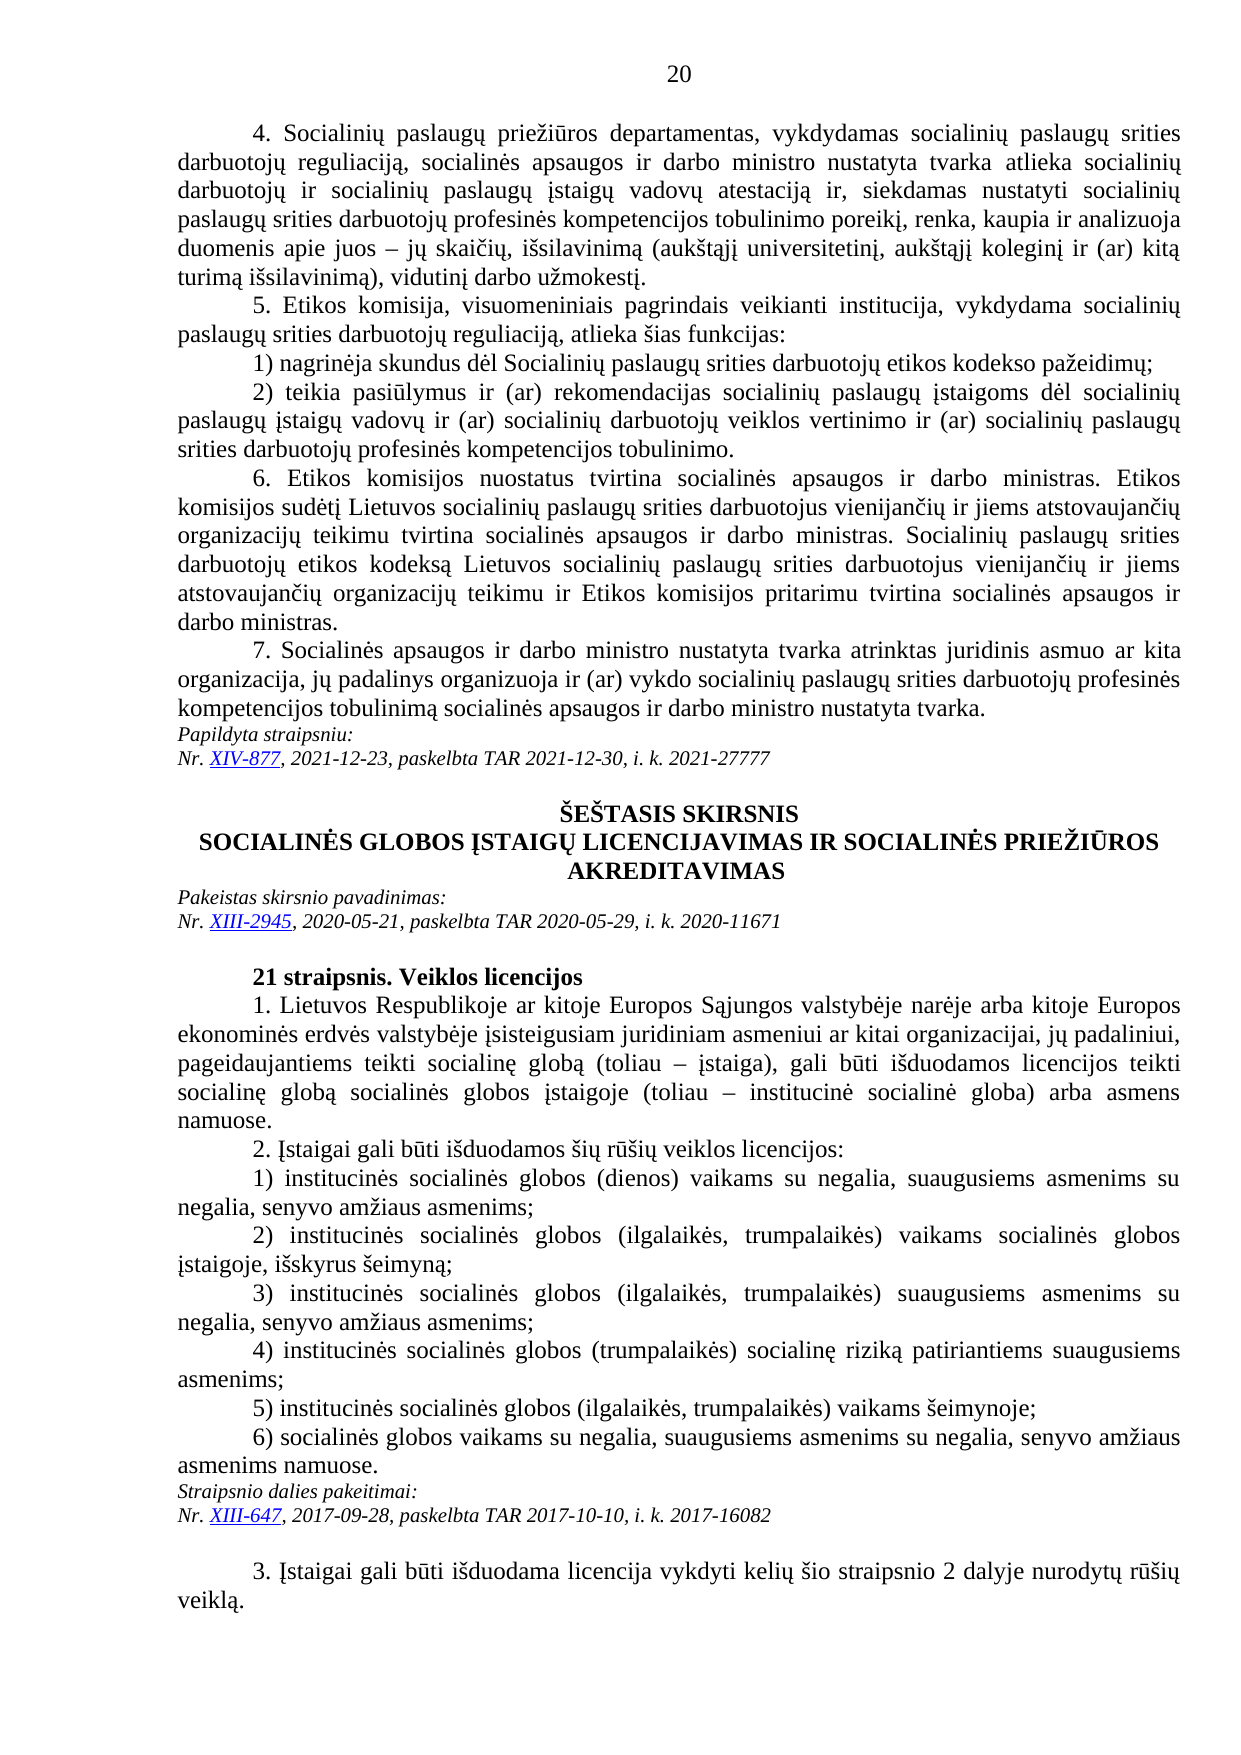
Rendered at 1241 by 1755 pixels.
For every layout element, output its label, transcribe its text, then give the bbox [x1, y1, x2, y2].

text Nr. XIII-2945, 2020-05-21, paskelbta TAR 2020-05-29, i. k. 2020-11671 [177, 909, 1181, 933]
text 1. Lietuvos Respublikoje ar kitoje Europos Sąjungos valstybėje narėje arba kitoje Europos ekonominės erdvės valstybėje įsisteigusiam juridiniam asmeniui ar kitai organizacijai, jų padaliniui, pageidaujantiems teikti socialinę globą (toliau – įstaiga), gali būti išduodamos licencijos teikti socialinę globą socialinės globos įstaigoje (toliau – institucinė socialinė globa) arba asmens namuose. [177, 991, 1181, 1134]
text Pakeistas skirsnio pavadinimas: [177, 885, 1181, 909]
text 5. Etikos komisija, visuomeniniais pagrindais veikianti institucija, vykdydama socialinių paslaugų srities darbuotojų reguliaciją, atlieka šias funkcijas: [177, 291, 1181, 348]
text 3) institucinės socialinės globos (ilgalaikės, trumpalaikės) suaugusiems asmenims su negalia, senyvo amžiaus asmenims; [177, 1278, 1181, 1336]
text Nr. XIV-877, 2021-12-23, paskelbta TAR 2021-12-30, i. k. 2021-27777 [177, 746, 1181, 770]
text 6. Etikos komisijos nuostatus tvirtina socialinės apsaugos ir darbo ministras. Etikos komisijos sudėtį Lietuvos socialinių paslaugų srities darbuotojus vienijančių ir jiems atstovaujančių organizacijų teikimu tvirtina socialinės apsaugos ir darbo ministras. Socialinių paslaugų srities darbuotojų etikos kodeksą Lietuvos socialinių paslaugų srities darbuotojus vienijančių ir jiems atstovaujančių organizacijų teikimu ir Etikos komisijos pritarimu tvirtina socialinės apsaugos ir darbo ministras. [177, 463, 1181, 636]
text Straipsnio dalies pakeitimai: [177, 1479, 1181, 1503]
text 7. Socialinės apsaugos ir darbo ministro nustatyta tvarka atrinktas juridinis asmuo ar kita organizacija, jų padalinys organizuoja ir (ar) vykdo socialinių paslaugų srities darbuotojų profesinės kompetencijos tobulinimą socialinės apsaugos ir darbo ministro nustatyta tvarka. [177, 636, 1181, 722]
text Papildyta straipsniu: [177, 722, 1181, 746]
text 4. Socialinių paslaugų priežiūros departamentas, vykdydamas socialinių paslaugų srities darbuotojų reguliaciją, socialinės apsaugos ir darbo ministro nustatyta tvarka atlieka socialinių darbuotojų ir socialinių paslaugų įstaigų vadovų atestaciją ir, siekdamas nustatyti socialinių paslaugų srities darbuotojų profesinės kompetencijos tobulinimo poreikį, renka, kaupia ir analizuoja duomenis apie juos – jų skaičių, išsilavinimą (aukštąjį universitetinį, aukštąjį koleginį ir (ar) kitą turimą išsilavinimą), vidutinį darbo užmokestį. [177, 118, 1181, 291]
text ŠEŠTASIS SKIRSNIS [177, 799, 1181, 827]
text 2) institucinės socialinės globos (ilgalaikės, trumpalaikės) vaikams socialinės globos įstaigoje, išskyrus šeimyną; [177, 1221, 1181, 1278]
text 6) socialinės globos vaikams su negalia, suaugusiems asmenims su negalia, senyvo amžiaus asmenims namuose. [177, 1422, 1181, 1479]
text 2. Įstaigai gali būti išduodamos šių rūšių veiklos licencijos: [177, 1134, 1181, 1163]
text SOCIALINĖS GLOBOS ĮSTAIGŲ LICENCIJAVIMAS IR SOCIALINĖS PRIEŽIŪROS AKREDITAVIMAS [177, 827, 1181, 885]
text Nr. XIII-647, 2017-09-28, paskelbta TAR 2017-10-10, i. k. 2017-16082 [177, 1503, 1181, 1527]
text 2) teikia pasiūlymus ir (ar) rekomendacijas socialinių paslaugų įstaigoms dėl socialinių paslaugų įstaigų vadovų ir (ar) socialinių darbuotojų veiklos vertinimo ir (ar) socialinių paslaugų srities darbuotojų profesinės kompetencijos tobulinimo. [177, 377, 1181, 463]
text 1) institucinės socialinės globos (dienos) vaikams su negalia, suaugusiems asmenims su negalia, senyvo amžiaus asmenims; [177, 1163, 1181, 1221]
text 1) nagrinėja skundus dėl Socialinių paslaugų srities darbuotojų etikos kodekso pažeidimų; [177, 348, 1181, 377]
text 5) institucinės socialinės globos (ilgalaikės, trumpalaikės) vaikams šeimynoje; [177, 1393, 1181, 1422]
text 21 straipsnis. Veiklos licencijos [177, 962, 1181, 991]
text 3. Įstaigai gali būti išduodama licencija vykdyti kelių šio straipsnio 2 dalyje nurodytų rūšių veiklą. [177, 1556, 1181, 1614]
text 4) institucinės socialinės globos (trumpalaikės) socialinę riziką patiriantiems suaugusiems asmenims; [177, 1336, 1181, 1393]
